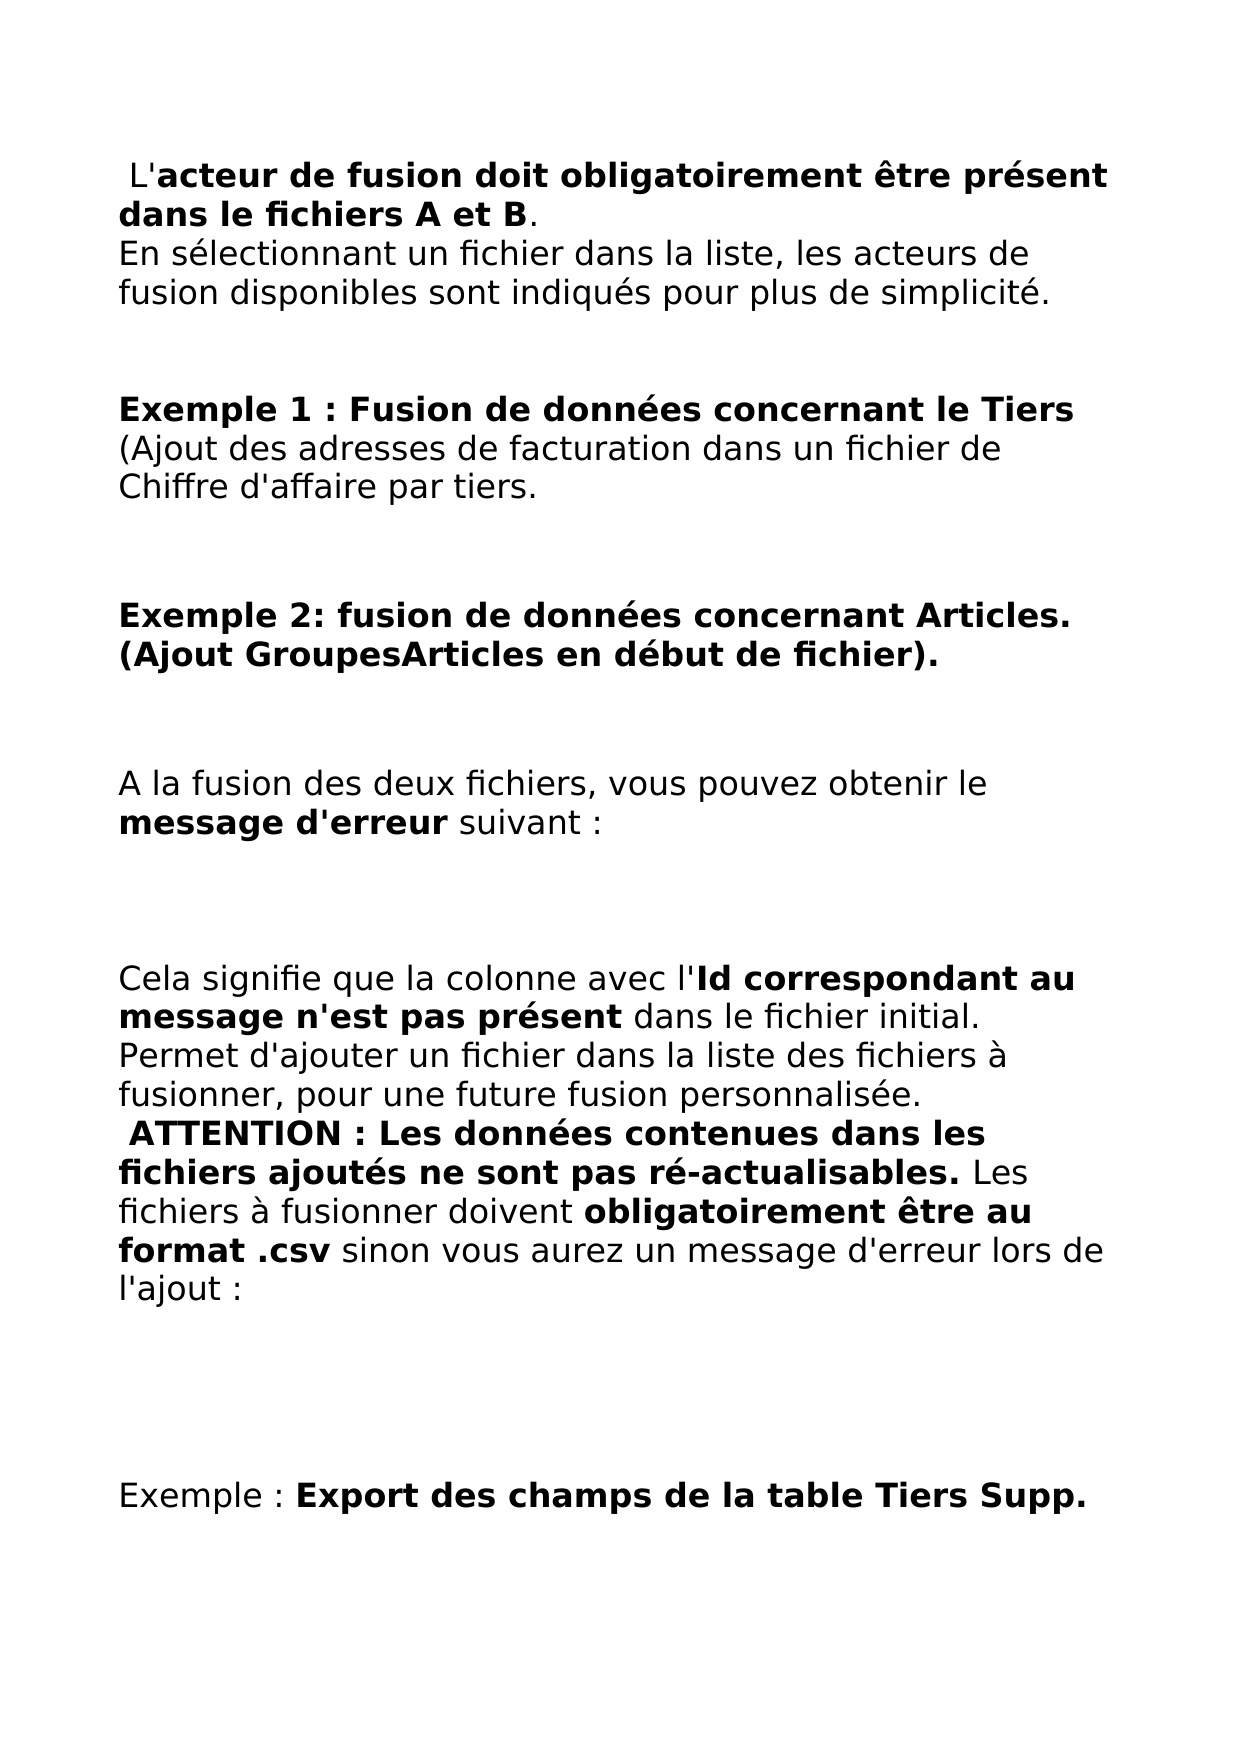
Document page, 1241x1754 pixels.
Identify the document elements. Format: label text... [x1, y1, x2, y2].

text L'acteur de fusion doit obligatoirement être présent dans le fichiers A et B. En sélectionnant un fichier dans la liste, les acteurs de fusion disponibles sont indiqués pour plus de simplicité. Exemple 1 : Fusion de données concernant le Tiers (Ajout des adresses de facturation dans un fichier de Chiffre d'affaire par tiers. [118, 118, 1122, 584]
text Exemple 2: fusion de données concernant Articles. (Ajout GroupesArticles en début de fichier). [118, 597, 1122, 752]
text Exemple : Export des champs de la table Tiers Supp. [118, 1477, 1122, 1632]
text A la fusion des deux fichiers, vous pouvez obtenir le message d'erreur suivant : Cela signifie que la colonne avec l'Id correspondant au message n'est pas présent dans le fichier initial. Permet d'ajouter un fichier dans la liste des fichiers à fusionner, pour une future fusion personnalisée. ATTENTION : Les données contenues dans les fichiers ajoutés ne sont pas ré-actualisables. Les fichiers à fusionner doivent obligatoirement être au format .csv sinon vous aurez un message d'erreur lors de l'ajout : [118, 765, 1122, 1464]
